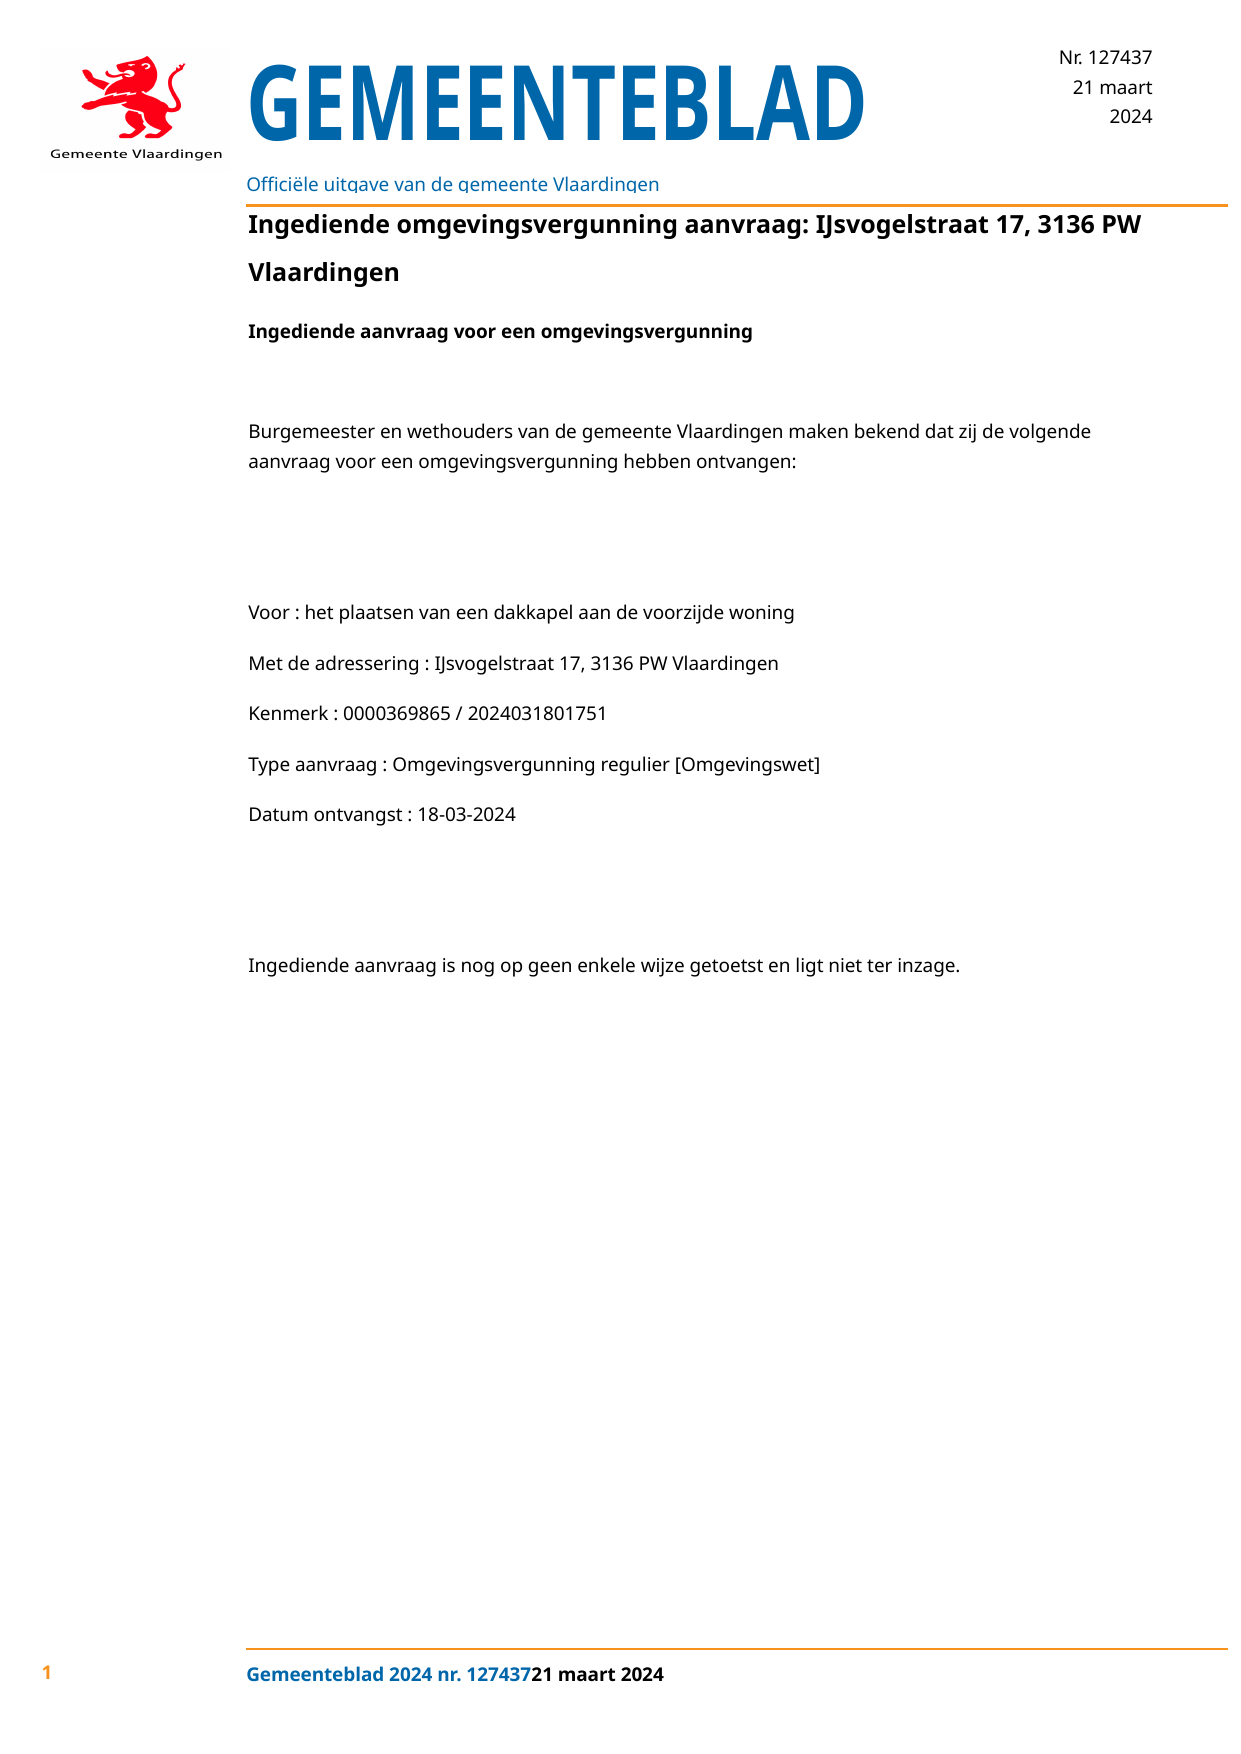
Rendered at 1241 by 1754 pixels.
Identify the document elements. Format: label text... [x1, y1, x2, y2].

text Ingediende omgevingsvergunning aanvraag: IJsvogelstraat 17, 3136 PW Vlaardingen [248, 207, 1152, 288]
text Met de adressering : IJsvogelstraat 17, 3136 PW Vlaardingen [248, 650, 1152, 676]
picture [41, 47, 231, 172]
text Voor : het plaatsen van een dakkapel aan de voorzijde woning [248, 599, 1152, 625]
text Ingediende aanvraag is nog op geen enkele wijze getoetst en ligt niet ter inzage. [248, 952, 1152, 978]
text Ingediende aanvraag voor een omgevingsvergunning [248, 318, 1152, 344]
text Burgemeester en wethouders van de gemeente Vlaardingen maken bekend dat zij de volgende aanvraag voor een omgevingsvergunning hebben ontvangen: [248, 419, 1152, 474]
text Type aanvraag : Omgevingsvergunning regulier [Omgevingswet] [248, 751, 1152, 777]
text Datum ontvangst : 18-03-2024 [248, 801, 1152, 827]
text Kenmerk : 0000369865 / 2024031801751 [248, 700, 1152, 726]
